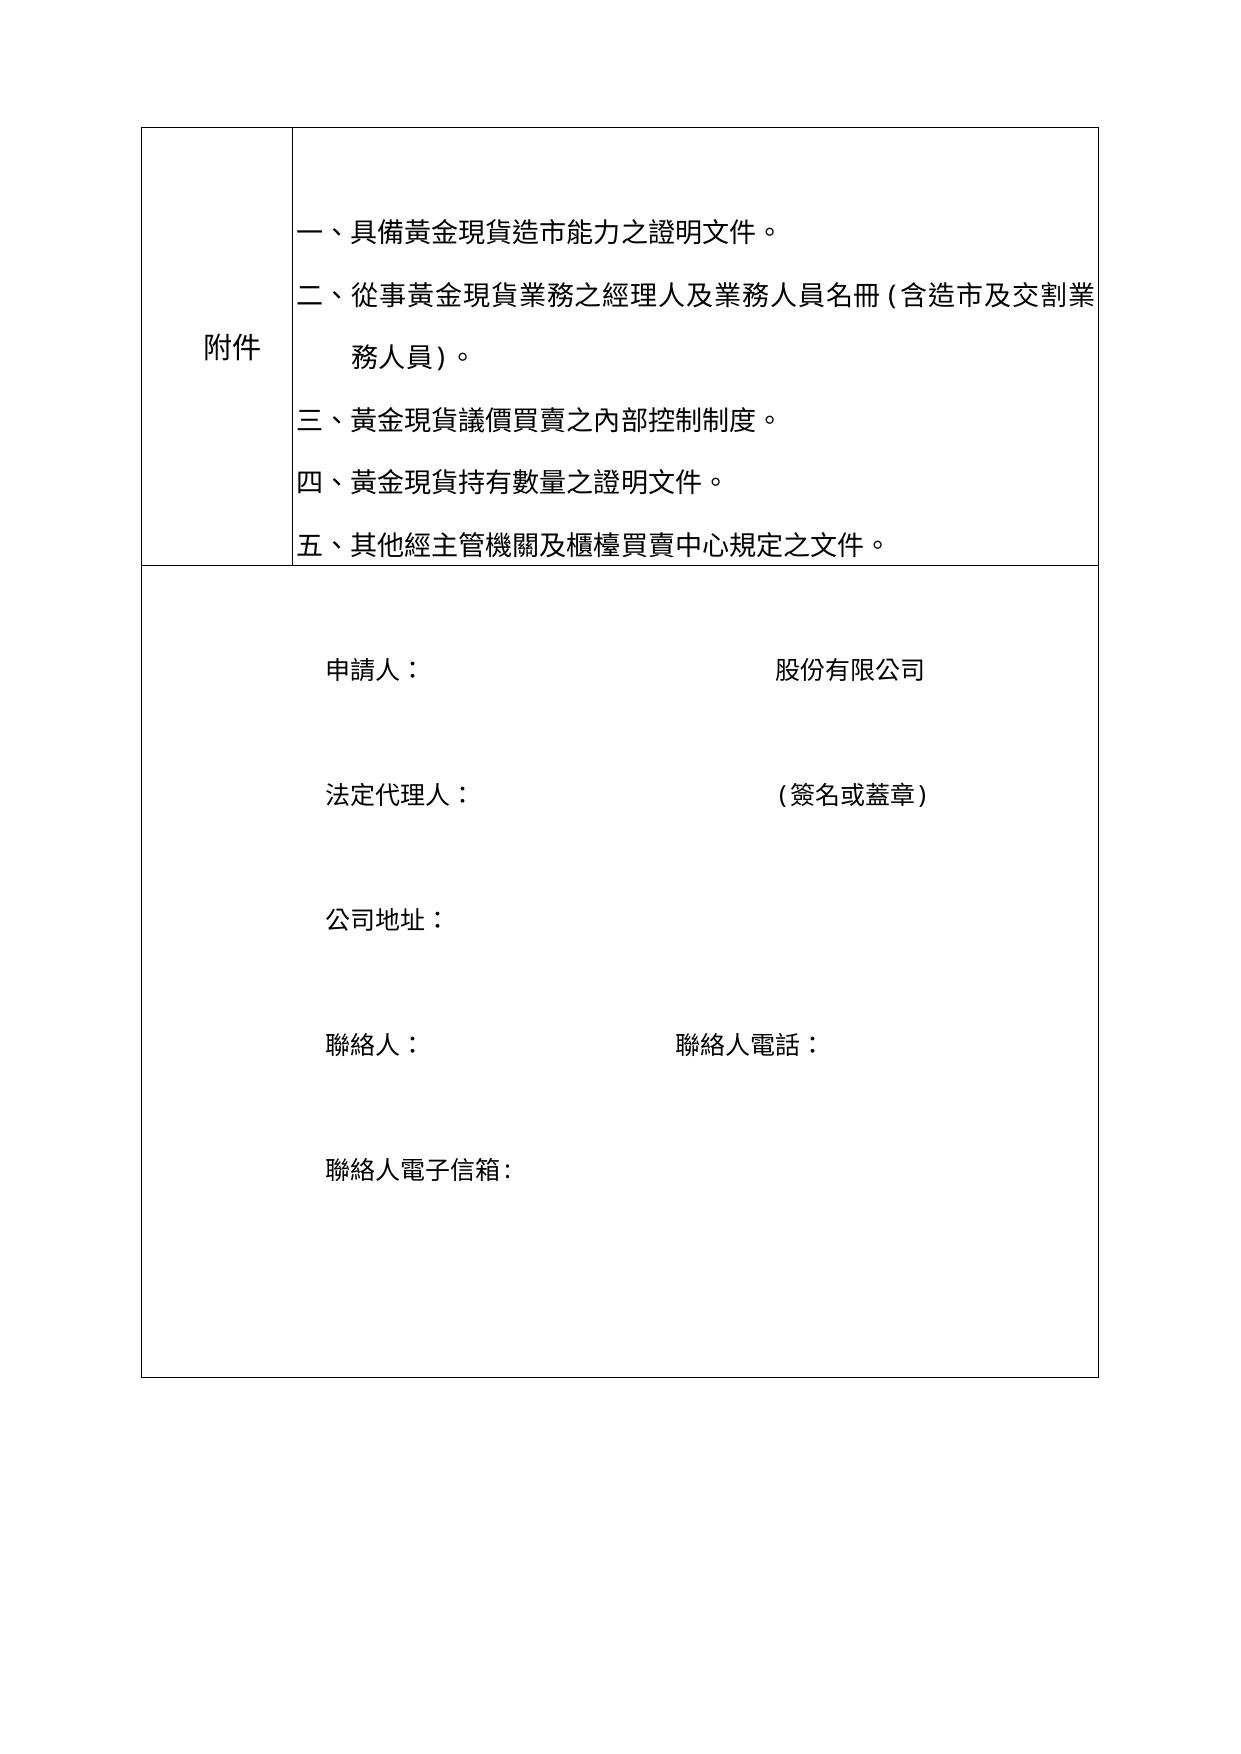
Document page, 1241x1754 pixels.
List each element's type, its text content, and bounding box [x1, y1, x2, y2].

table_cell 一、具備黃金現貨造市能力之證明文件。 二、從事黃金現貨業務之經理人及業務人員名冊(含造市及交割業務人員)。 三、黃金現貨議價買賣之內部控制制度。 四、黃金現貨持有數量之證明文件。 五、其他經主管機關及櫃檯買賣中心規定之文件。 [293, 128, 1098, 564]
table_cell 附件 [142, 128, 292, 564]
table_cell 申請人： 股份有限公司 法定代理人： (簽名或蓋章) 公司地址： 聯絡人： 聯絡人電話： 聯絡人電子信箱: [142, 566, 1098, 1377]
